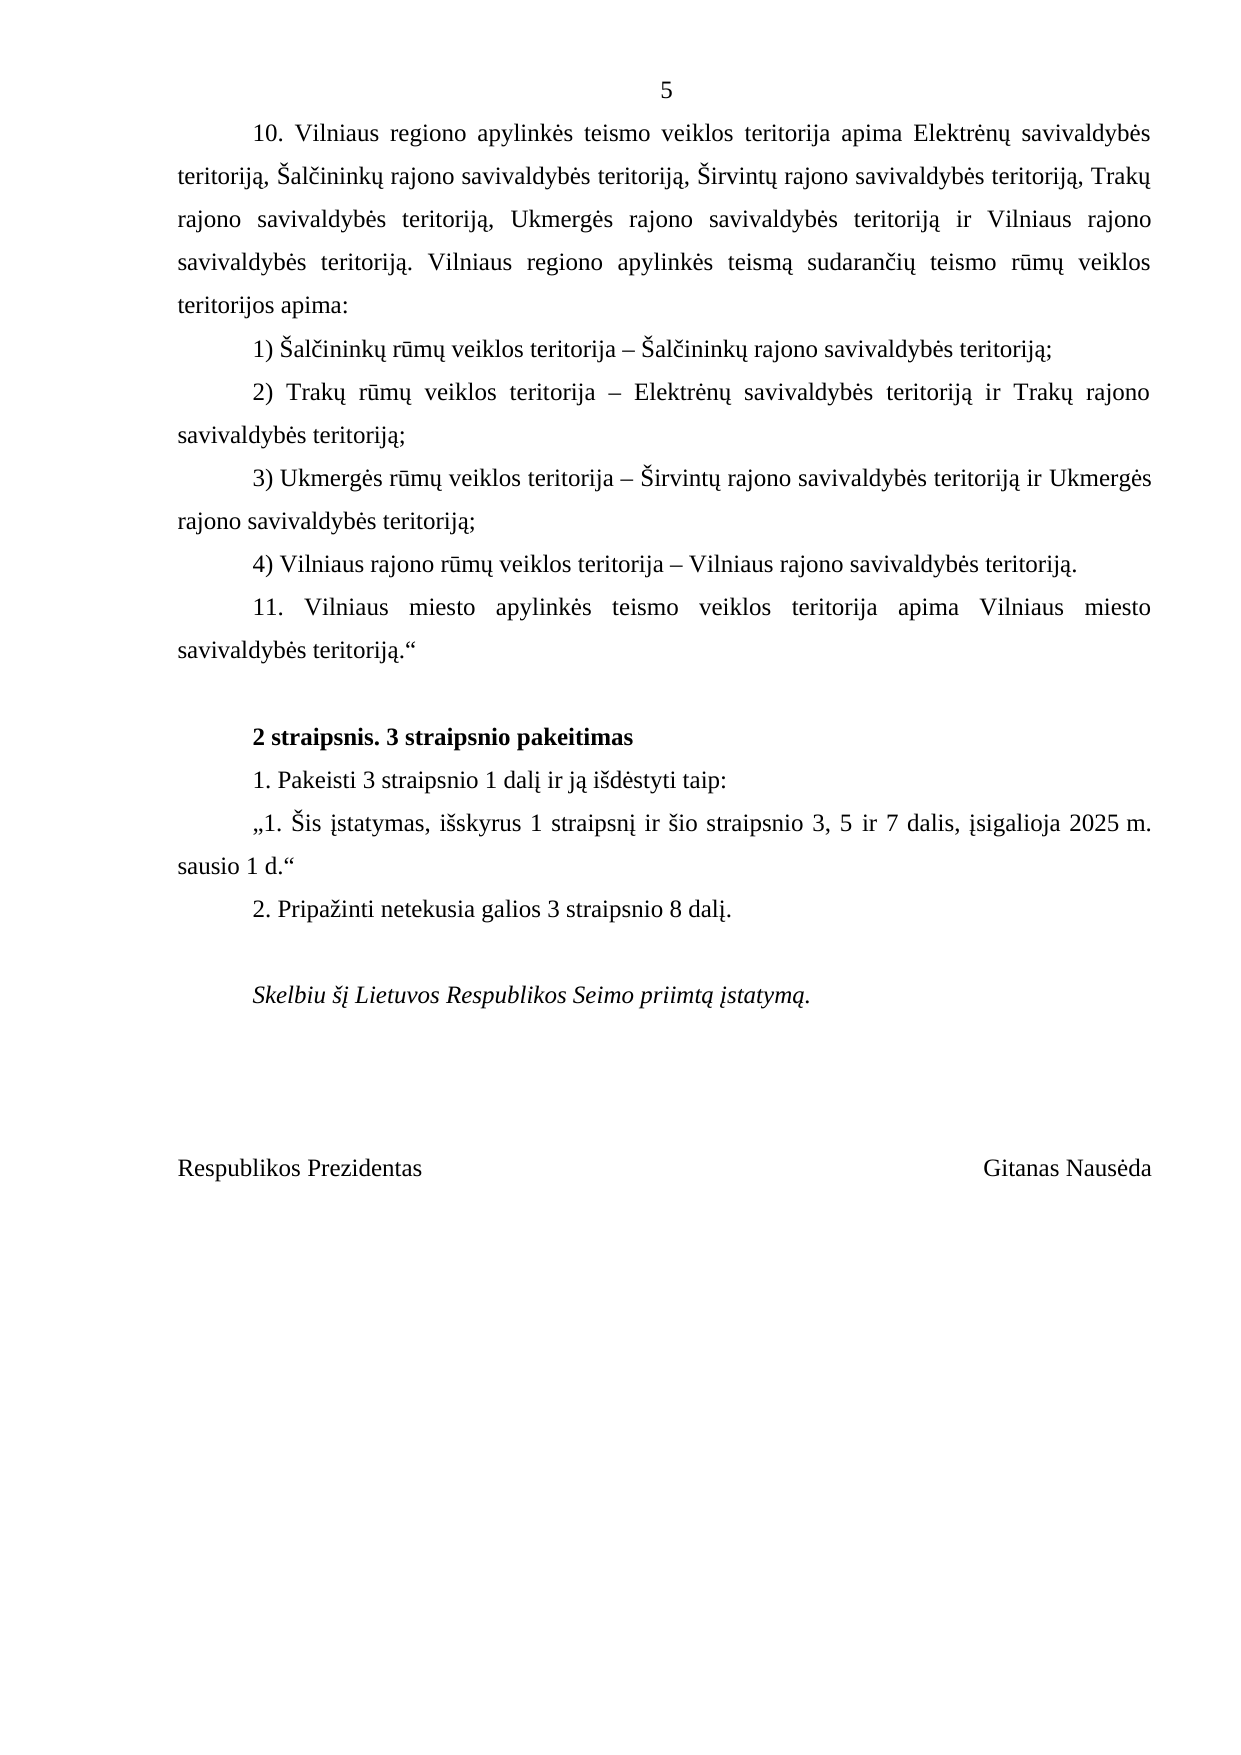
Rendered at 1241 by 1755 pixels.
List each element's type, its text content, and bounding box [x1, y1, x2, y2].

text 2) Trakų rūmų veiklos teritorija – Elektrėnų savivaldybės teritoriją ir Trakų rajono savivaldybės teritoriją; [177, 377, 1152, 449]
text 3) Ukmergės rūmų veiklos teritorija – Širvintų rajono savivaldybės teritoriją ir Ukmergės rajono savivaldybės teritoriją; [177, 463, 1152, 535]
text 1. Pakeisti 3 straipsnio 1 dalį ir ją išdėstyti taip: [177, 765, 1152, 794]
text Skelbiu šį Lietuvos Respublikos Seimo priimtą įstatymą. [177, 981, 1152, 1009]
text 11. Vilniaus miesto apylinkės teismo veiklos teritorija apima Vilniaus miesto savivaldybės teritoriją.“ [177, 592, 1152, 664]
text 2. Pripažinti netekusia galios 3 straipsnio 8 dalį. [177, 894, 1152, 923]
text Respublikos Prezidentas Gitanas Nausėda [177, 1153, 1152, 1182]
text „1. Šis įstatymas, išskyrus 1 straipsnį ir šio straipsnio 3, 5 ir 7 dalis, įsigalioja 2025 m. sausio 1 d.“ [177, 808, 1152, 880]
text 2 straipsnis. 3 straipsnio pakeitimas [177, 722, 1152, 751]
text 1) Šalčininkų rūmų veiklos teritorija – Šalčininkų rajono savivaldybės teritoriją; [177, 334, 1152, 362]
text 10. Vilniaus regiono apylinkės teismo veiklos teritorija apima Elektrėnų savivaldybės teritoriją, Šalčininkų rajono savivaldybės teritoriją, Širvintų rajono savivaldybės teritoriją, Trakų rajono savivaldybės teritoriją, Ukmergės rajono savivaldybės teritoriją ir Vilniaus rajono savivaldybės teritoriją. Vilniaus regiono apylinkės teismą sudarančių teismo rūmų veiklos teritorijos apima: [177, 118, 1152, 319]
text 4) Vilniaus rajono rūmų veiklos teritorija – Vilniaus rajono savivaldybės teritoriją. [177, 549, 1152, 578]
